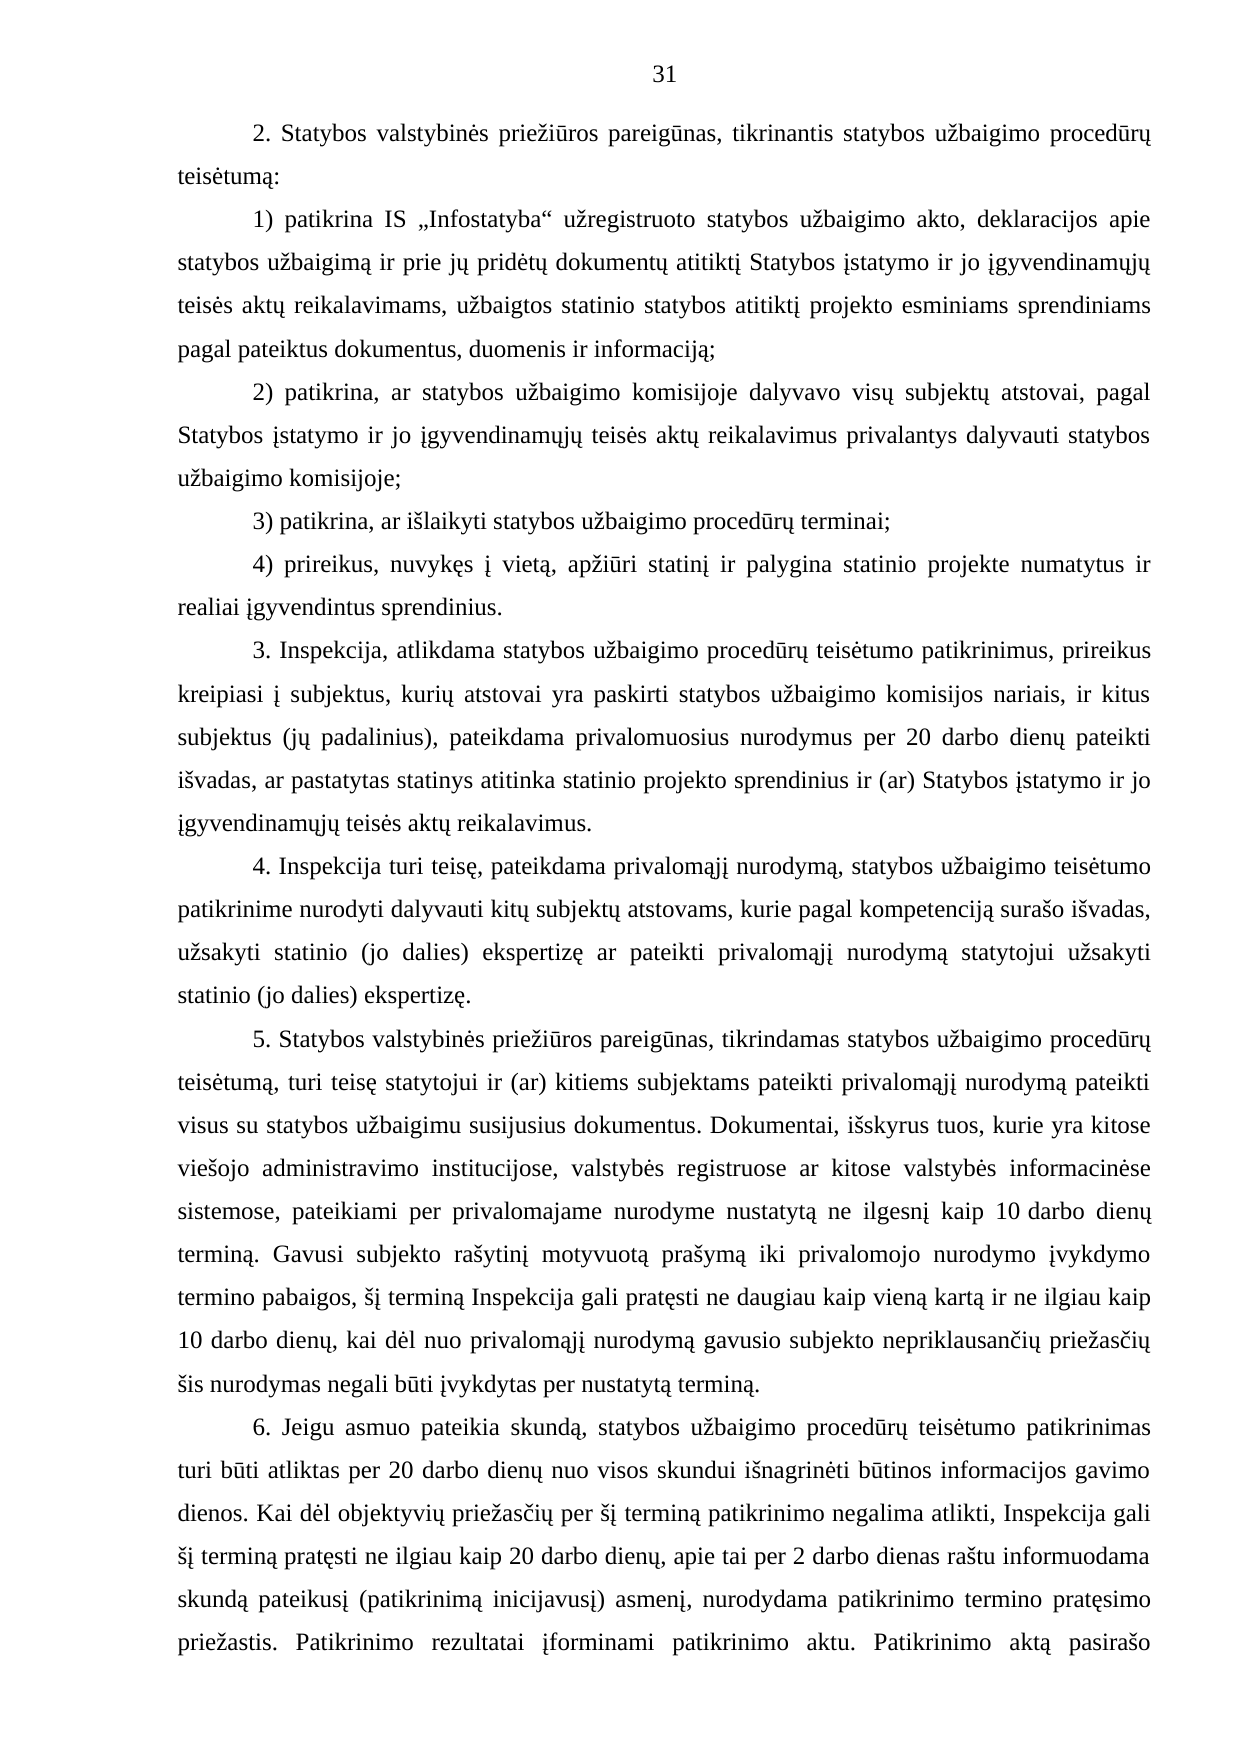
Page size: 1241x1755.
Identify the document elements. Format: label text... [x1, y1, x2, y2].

text 3. Inspekcija, atlikdama statybos užbaigimo procedūrų teisėtumo patikrinimus, prireikus kreipiasi į subjektus, kurių atstovai yra paskirti statybos užbaigimo komisijos nariais, ir kitus subjektus (jų padalinius), pateikdama privalomuosius nurodymus per 20 darbo dienų pateikti išvadas, ar pastatytas statinys atitinka statinio projekto sprendinius ir (ar) Statybos įstatymo ir jo įgyvendinamųjų teisės aktų reikalavimus. [177, 636, 1152, 837]
text 3) patikrina, ar išlaikyti statybos užbaigimo procedūrų terminai; [177, 506, 1152, 535]
text 1) patikrina IS „Infostatyba“ užregistruoto statybos užbaigimo akto, deklaracijos apie statybos užbaigimą ir prie jų pridėtų dokumentų atitiktį Statybos įstatymo ir jo įgyvendinamųjų teisės aktų reikalavimams, užbaigtos statinio statybos atitiktį projekto esminiams sprendiniams pagal pateiktus dokumentus, duomenis ir informaciją; [177, 204, 1152, 362]
text 4) prireikus, nuvykęs į vietą, apžiūri statinį ir palygina statinio projekte numatytus ir realiai įgyvendintus sprendinius. [177, 549, 1152, 621]
text 6. Jeigu asmuo pateikia skundą, statybos užbaigimo procedūrų teisėtumo patikrinimas turi būti atliktas per 20 darbo dienų nuo visos skundui išnagrinėti būtinos informacijos gavimo dienos. Kai dėl objektyvių priežasčių per šį terminą patikrinimo negalima atlikti, Inspekcija gali šį terminą pratęsti ne ilgiau kaip 20 darbo dienų, apie tai per 2 darbo dienas raštu informuodama skundą pateikusį (patikrinimą inicijavusį) asmenį, nurodydama patikrinimo termino pratęsimo priežastis. Patikrinimo rezultatai įforminami patikrinimo aktu. Patikrinimo aktą pasirašo [177, 1412, 1152, 1656]
text 5. Statybos valstybinės priežiūros pareigūnas, tikrindamas statybos užbaigimo procedūrų teisėtumą, turi teisę statytojui ir (ar) kitiems subjektams pateikti privalomąjį nurodymą pateikti visus su statybos užbaigimu susijusius dokumentus. Dokumentai, išskyrus tuos, kurie yra kitose viešojo administravimo institucijose, valstybės registruose ar kitose valstybės informacinėse sistemose, pateikiami per privalomajame nurodyme nustatytą ne ilgesnį kaip 10 darbo dienų terminą. Gavusi subjekto rašytinį motyvuotą prašymą iki privalomojo nurodymo įvykdymo termino pabaigos, šį terminą Inspekcija gali pratęsti ne daugiau kaip vieną kartą ir ne ilgiau kaip 10 darbo dienų, kai dėl nuo privalomąjį nurodymą gavusio subjekto nepriklausančių priežasčių šis nurodymas negali būti įvykdytas per nustatytą terminą. [177, 1024, 1152, 1397]
text 2) patikrina, ar statybos užbaigimo komisijoje dalyvavo visų subjektų atstovai, pagal Statybos įstatymo ir jo įgyvendinamųjų teisės aktų reikalavimus privalantys dalyvauti statybos užbaigimo komisijoje; [177, 377, 1152, 492]
text 4. Inspekcija turi teisę, pateikdama privalomąjį nurodymą, statybos užbaigimo teisėtumo patikrinime nurodyti dalyvauti kitų subjektų atstovams, kurie pagal kompetenciją surašo išvadas, užsakyti statinio (jo dalies) ekspertizę ar pateikti privalomąjį nurodymą statytojui užsakyti statinio (jo dalies) ekspertizę. [177, 851, 1152, 1009]
text 2. Statybos valstybinės priežiūros pareigūnas, tikrinantis statybos užbaigimo procedūrų teisėtumą: [177, 118, 1152, 190]
